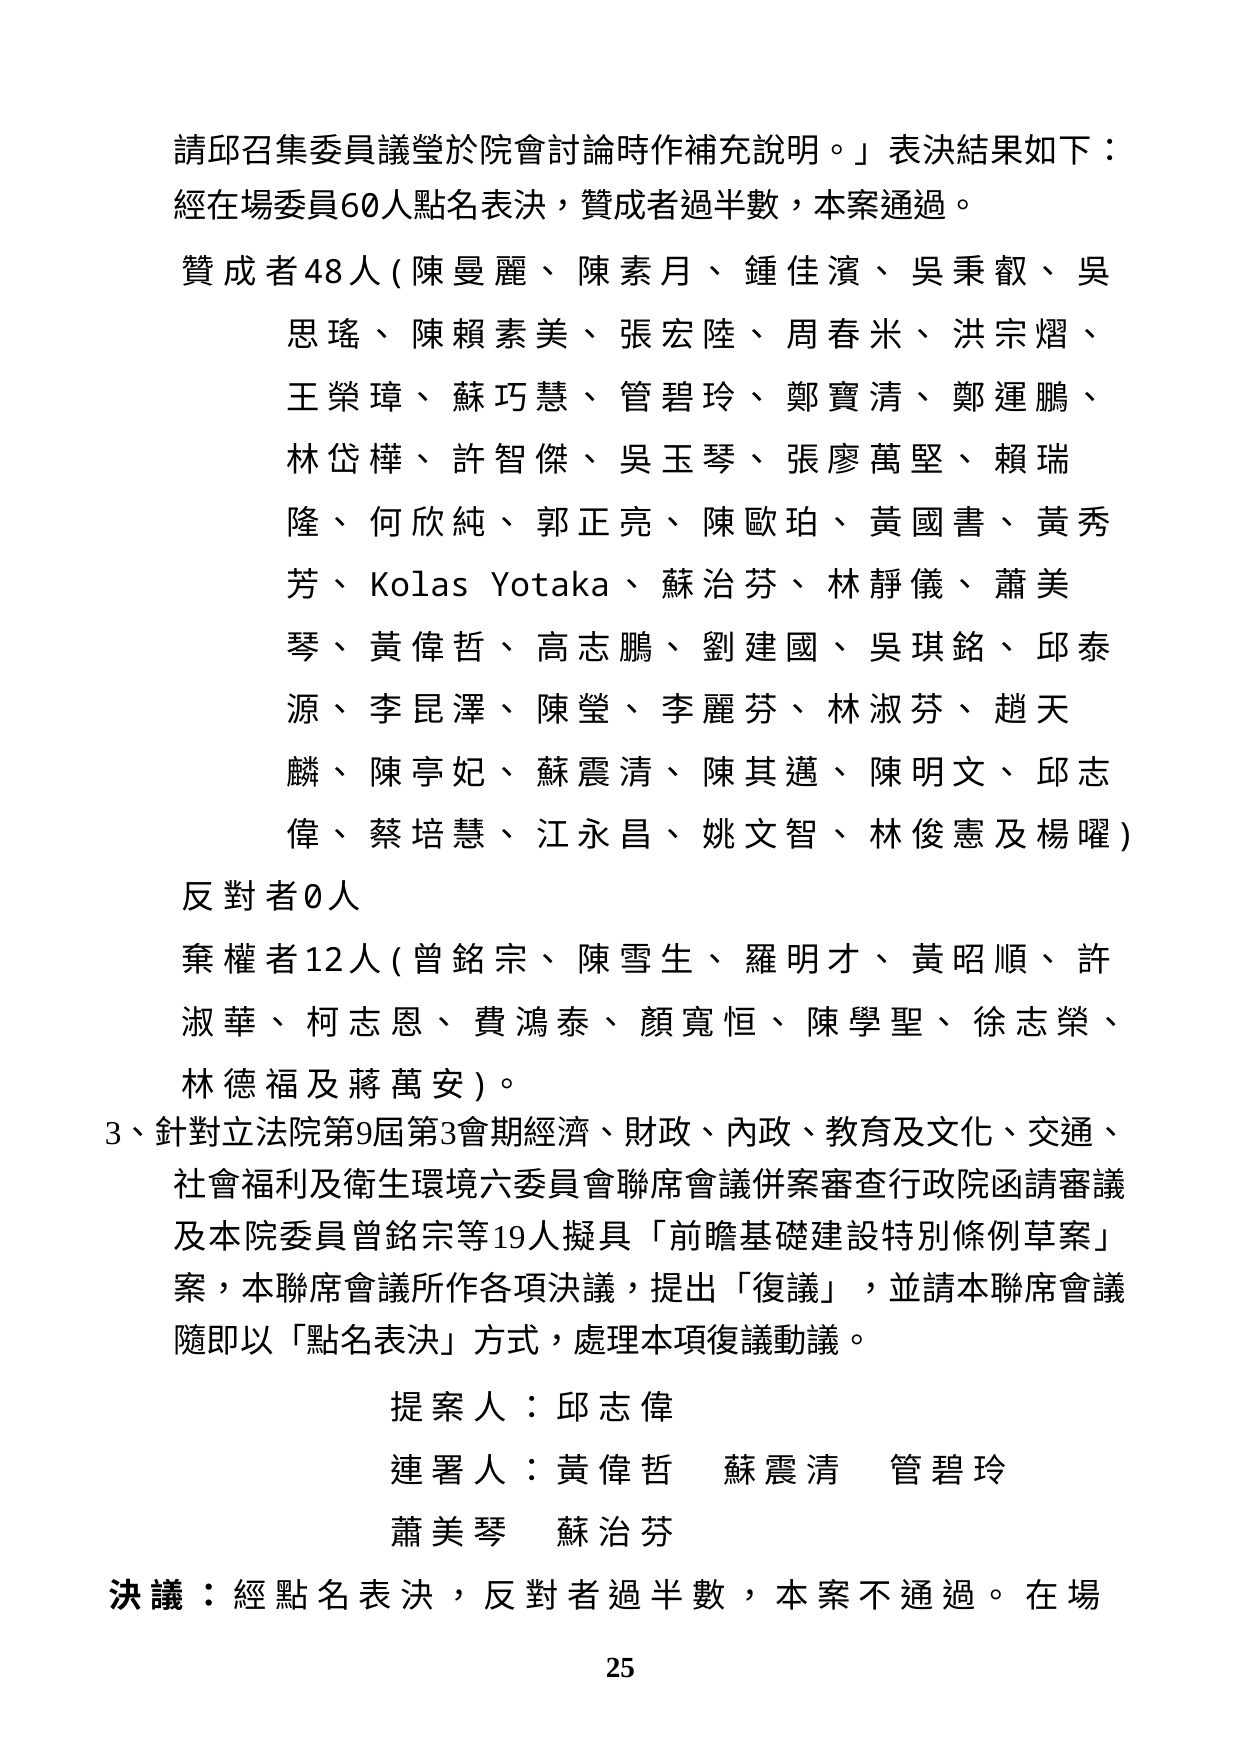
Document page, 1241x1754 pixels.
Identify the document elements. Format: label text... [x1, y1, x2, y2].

text 贊成者48人(陳曼麗、陳素月、鍾佳濱、吳秉叡、吳思瑤、陳賴素美、張宏陸、周春米、洪宗熠、王榮璋、蘇巧慧、管碧玲、鄭寶清、鄭運鵬、林岱樺、許智傑、吳玉琴、張廖萬堅、賴瑞隆、何欣純、郭正亮、陳歐珀、黃國書、黃秀芳、Kolas Yotaka、蘇治芬、林靜儀、蕭美琴、黃偉哲、高志鵬、劉建國、吳琪銘、邱泰源、李昆澤、陳瑩、李麗芬、林淑芬、趙天麟、陳亭妃、蘇震清、陳其邁、陳明文、邱志偉、蔡培慧、江永昌、姚文智、林俊憲及楊曜) [172, 228, 1136, 853]
text 連署人：黃偉哲 蘇震清 管碧玲 蕭美琴 蘇治芬 [381, 1426, 1071, 1551]
text 提案人：邱志偉 [381, 1363, 1071, 1426]
list 針對立法院第9屆第3會期經濟、財政、內政、教育及文化、交通、社會福利及衛生環境六委員會聯席會議併案審查行政院函請審議及本院委員曾銘宗等19人擬具「前瞻基礎建設特別條例草案」案，本聯席會議所作各項決議，提出「復議」，並請本聯席會議隨即以「點名表決」方式，處理本項復議動議。 [104, 1103, 1127, 1363]
text 決議：經點名表決，反對者過半數，本案不通過。在場 [104, 1551, 1136, 1613]
text 反對者0人 [172, 853, 1136, 915]
text 棄權者12人(曾銘宗、陳雪生、羅明才、黃昭順、許淑華、柯志恩、費鴻泰、顏寬恒、陳學聖、徐志榮、林德福及蔣萬安)。 [172, 915, 1136, 1103]
list 請邱召集委員議瑩於院會討論時作補充說明。」表決結果如下：經在場委員60人點名表決，贊成者過半數，本案通過。 [104, 119, 1127, 228]
